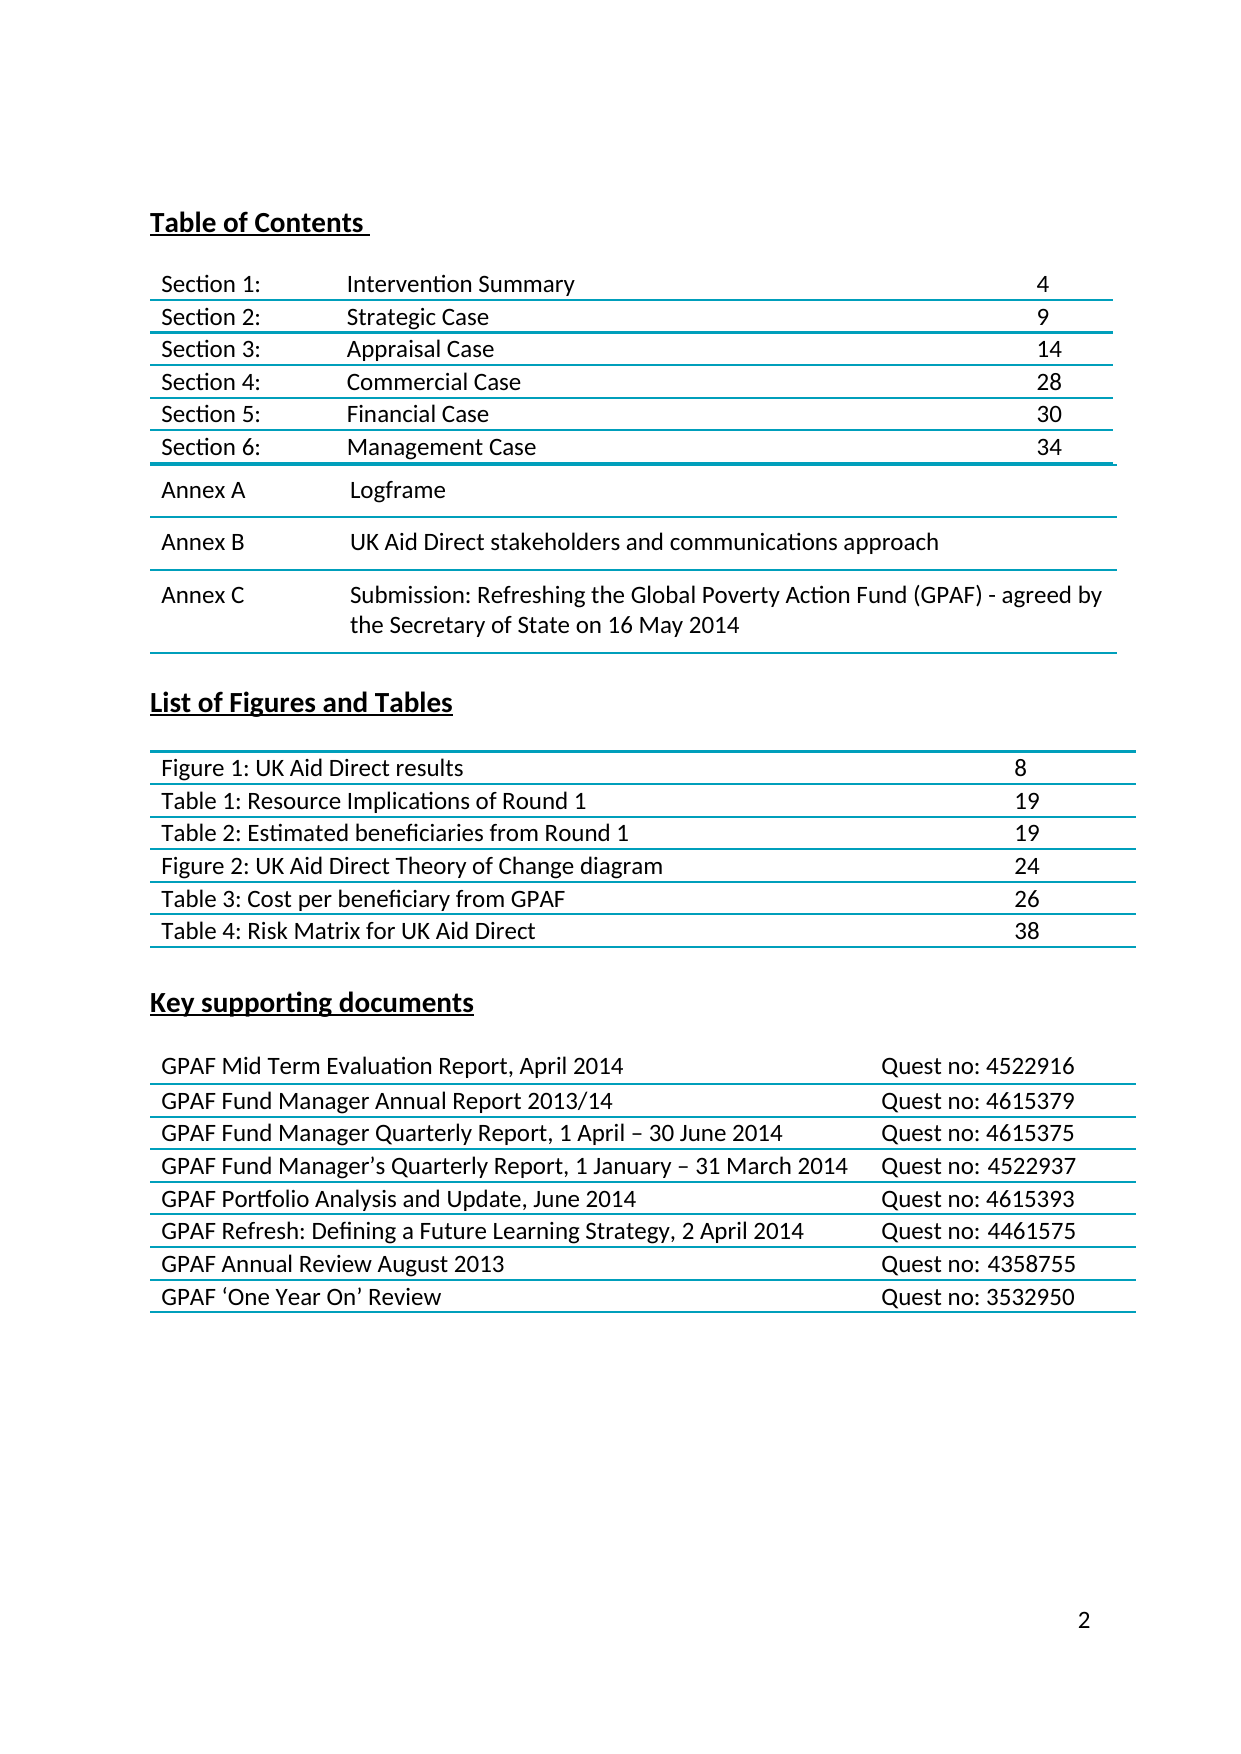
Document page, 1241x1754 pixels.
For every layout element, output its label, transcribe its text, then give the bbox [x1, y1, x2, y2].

table_cell Quest no: 4461575 [870, 1215, 1136, 1246]
table_cell 8 [1003, 753, 1136, 783]
table_cell Section 5: [150, 399, 335, 429]
table_cell Financial Case [335, 399, 1025, 429]
table_cell GPAF Fund Manager Quarterly Report, 1 April – 30 June 2014 [150, 1118, 870, 1148]
table_cell Section 4: [150, 366, 335, 397]
table_cell Management Case [335, 431, 1025, 462]
table_cell GPAF Refresh: Defining a Future Learning Strategy, 2 April 2014 [150, 1215, 870, 1246]
subtitle List of Figures and Tables [56, 684, 1090, 720]
table_header Logframe [339, 466, 1117, 516]
subtitle Table of Contents [56, 204, 1090, 239]
table_header GPAF Mid Term Evaluation Report, April 2014 [150, 1019, 870, 1083]
table_cell Section 3: [150, 334, 335, 364]
table_cell 30 [1025, 399, 1113, 429]
table_cell GPAF Annual Review August 2013 [150, 1248, 870, 1278]
table_header Annex A [150, 466, 338, 516]
table_cell 26 [1003, 883, 1136, 913]
table_cell 34 [1025, 431, 1113, 462]
table_header Section 1: [150, 268, 335, 299]
table_cell 24 [1003, 850, 1136, 881]
table_cell Section 2: [150, 301, 335, 331]
table_cell 14 [1025, 334, 1113, 364]
table_cell GPAF ‘One Year On’ Review [150, 1281, 870, 1311]
table_cell GPAF Fund Manager Annual Report 2013/14 [150, 1085, 870, 1116]
table_cell 9 [1025, 301, 1113, 331]
table_cell Quest no: 4615379 [870, 1085, 1136, 1116]
table_cell Quest no: 4615375 [870, 1118, 1136, 1148]
table_cell Quest no: 4522937 [870, 1150, 1136, 1181]
table_cell Quest no: 3532950 [870, 1281, 1136, 1311]
table_cell Section 6: [150, 431, 335, 462]
table_cell Table 4: Risk Matrix for UK Aid Direct [150, 915, 1003, 946]
table_cell 19 [1003, 818, 1136, 848]
table_header [150, 720, 1003, 750]
table_cell Annex B [150, 518, 338, 569]
table_cell Appraisal Case [335, 334, 1025, 364]
table_cell 38 [1003, 915, 1136, 946]
table_cell Table 1: Resource Implications of Round 1 [150, 785, 1003, 816]
table_header Intervention Summary [335, 268, 1025, 299]
table_cell 19 [1003, 785, 1136, 816]
table_cell Quest no: 4615393 [870, 1183, 1136, 1213]
table_header 4 [1025, 268, 1113, 299]
table_cell Table 3: Cost per beneficiary from GPAF [150, 883, 1003, 913]
table_cell UK Aid Direct stakeholders and communications approach [339, 518, 1117, 569]
table_header [1003, 720, 1136, 750]
table_cell GPAF Fund Manager’s Quarterly Report, 1 January – 31 March 2014 [150, 1150, 870, 1181]
table_cell Quest no: 4358755 [870, 1248, 1136, 1278]
subtitle Key supporting documents [56, 984, 1090, 1019]
table_cell Figure 1: UK Aid Direct results [150, 753, 1003, 783]
table_cell Strategic Case [335, 301, 1025, 331]
table_header Quest no: 4522916 [870, 1019, 1136, 1083]
table_cell 28 [1025, 366, 1113, 397]
table_cell GPAF Portfolio Analysis and Update, June 2014 [150, 1183, 870, 1213]
table_cell Annex C [150, 571, 338, 652]
table_cell Figure 2: UK Aid Direct Theory of Change diagram [150, 850, 1003, 881]
table_cell Table 2: Estimated beneficiaries from Round 1 [150, 818, 1003, 848]
table_cell Submission: Refreshing the Global Poverty Action Fund (GPAF) - agreed by the Secretary of State on 16 May 2014 [339, 571, 1117, 652]
table_cell Commercial Case [335, 366, 1025, 397]
